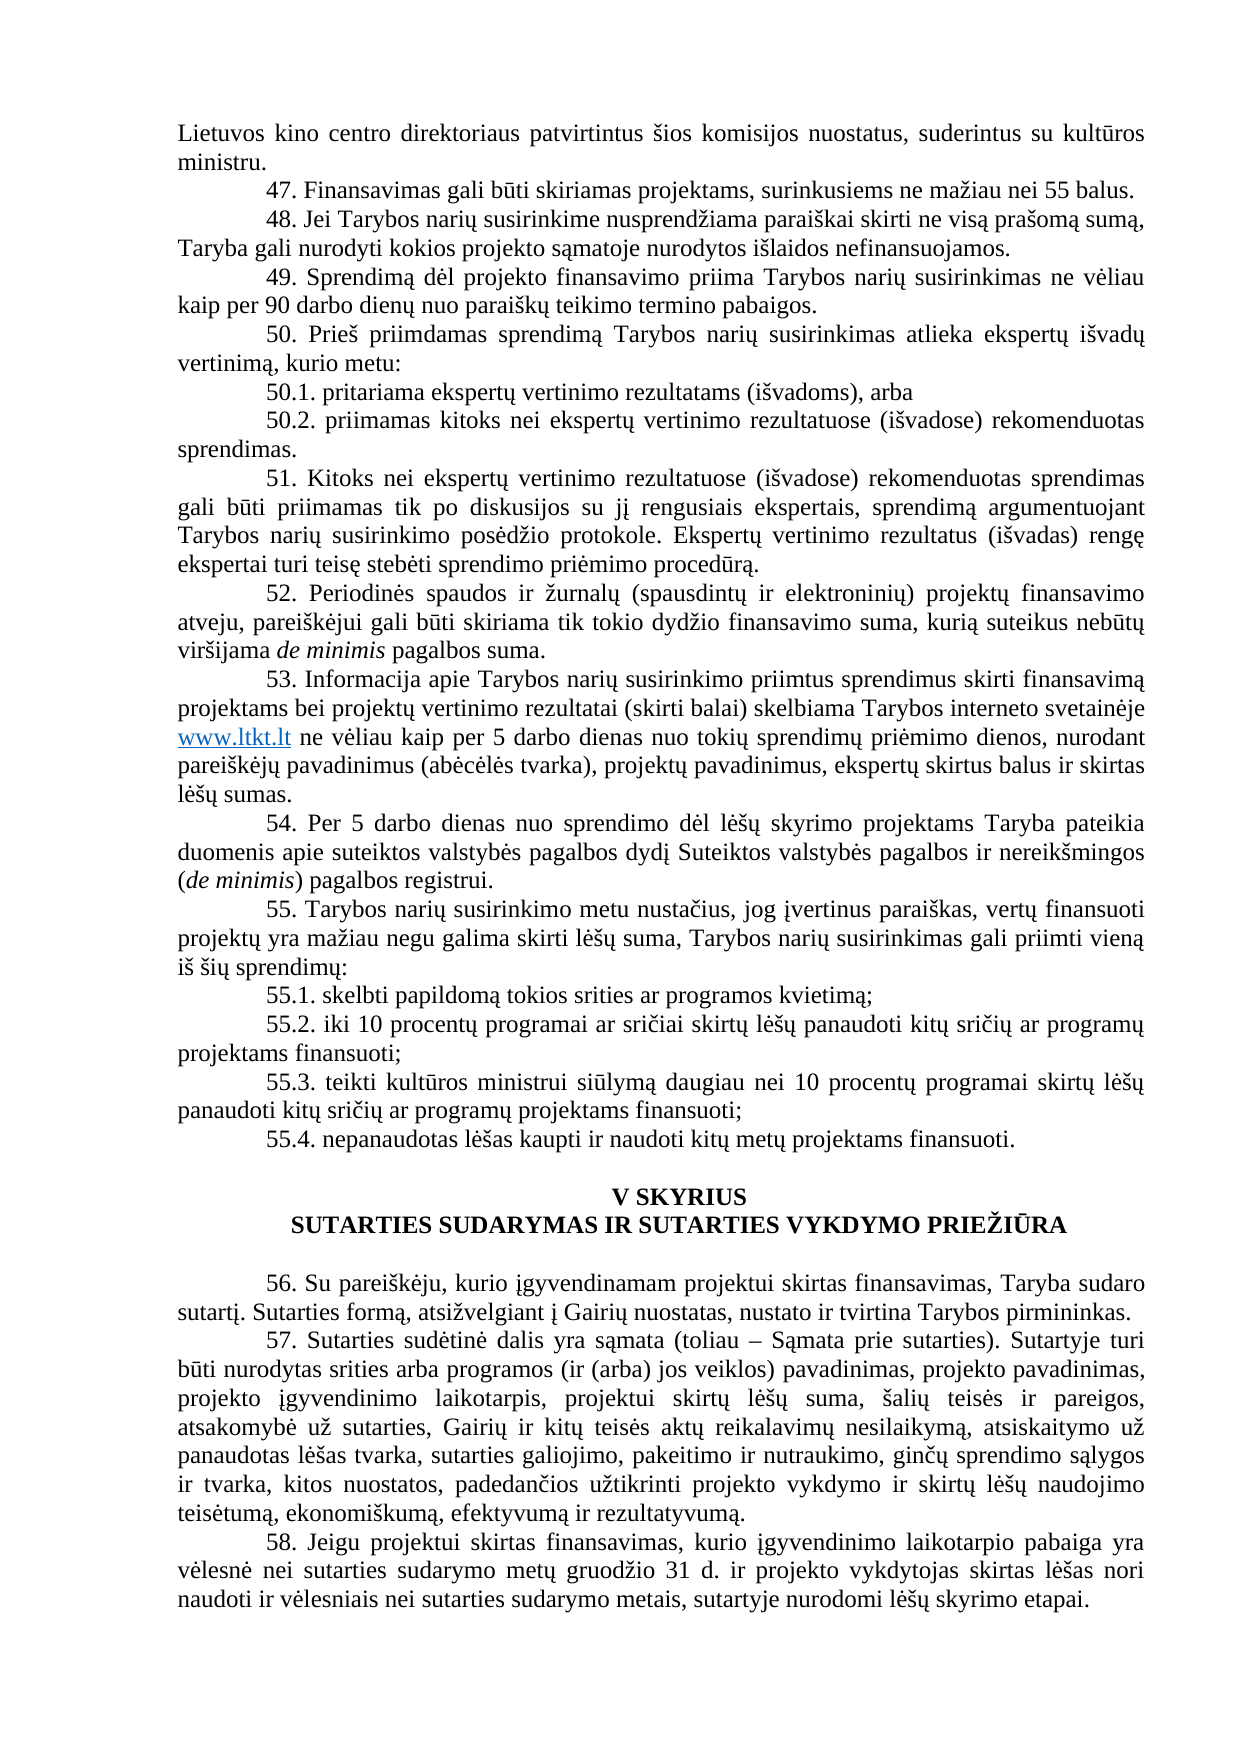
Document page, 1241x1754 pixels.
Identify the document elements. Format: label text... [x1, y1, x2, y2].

text 50.1. pritariama ekspertų vertinimo rezultatams (išvadoms), arba [177, 377, 1146, 406]
text 56. Su pareiškėju, kurio įgyvendinamam projektui skirtas finansavimas, Taryba sudaro sutartį. Sutarties formą, atsižvelgiant į Gairių nuostatas, nustato ir tvirtina Tarybos pirmininkas. [177, 1268, 1146, 1326]
text 55.2. iki 10 procentų programai ar sričiai skirtų lėšų panaudoti kitų sričių ar programų projektams finansuoti; [177, 1009, 1146, 1067]
text 50. Prieš priimdamas sprendimą Tarybos narių susirinkimas atlieka ekspertų išvadų vertinimą, kurio metu: [177, 319, 1146, 377]
text 57. Sutarties sudėtinė dalis yra sąmata (toliau – Sąmata prie sutarties). Sutartyje turi būti nurodytas srities arba programos (ir (arba) jos veiklos) pavadinimas, projekto pavadinimas, projekto įgyvendinimo laikotarpis, projektui skirtų lėšų suma, šalių teisės ir pareigos, atsakomybė už sutarties, Gairių ir kitų teisės aktų reikalavimų nesilaikymą, atsiskaitymo už panaudotas lėšas tvarka, sutarties galiojimo, pakeitimo ir nutraukimo, ginčų sprendimo sąlygos ir tvarka, kitos nuostatos, padedančios užtikrinti projekto vykdymo ir skirtų lėšų naudojimo teisėtumą, ekonomiškumą, efektyvumą ir rezultatyvumą. [177, 1326, 1146, 1527]
text 53. Informacija apie Tarybos narių susirinkimo priimtus sprendimus skirti finansavimą projektams bei projektų vertinimo rezultatai (skirti balai) skelbiama Tarybos interneto svetainėje www.ltkt.lt ne vėliau kaip per 5 darbo dienas nuo tokių sprendimų priėmimo dienos, nurodant pareiškėjų pavadinimus (abėcėlės tvarka), projektų pavadinimus, ekspertų skirtus balus ir skirtas lėšų sumas. [177, 664, 1146, 808]
text 49. Sprendimą dėl projekto finansavimo priima Tarybos narių susirinkimas ne vėliau kaip per 90 darbo dienų nuo paraiškų teikimo termino pabaigos. [177, 262, 1146, 319]
text 55.1. skelbti papildomą tokios srities ar programos kvietimą; [177, 981, 1146, 1009]
text 55.4. nepanaudotas lėšas kaupti ir naudoti kitų metų projektams finansuoti. [177, 1124, 1146, 1153]
text SUTARTIES SUDARYMAS IR SUTARTIES VYKDYMO PRIEŽIŪRA [177, 1211, 1181, 1239]
text 54. Per 5 darbo dienas nuo sprendimo dėl lėšų skyrimo projektams Taryba pateikia duomenis apie suteiktos valstybės pagalbos dydį Suteiktos valstybės pagalbos ir nereikšmingos (de minimis) pagalbos registrui. [177, 808, 1146, 894]
text Lietuvos kino centro direktoriaus patvirtintus šios komisijos nuostatus, suderintus su kultūros ministru. [177, 118, 1146, 176]
text 47. Finansavimas gali būti skiriamas projektams, surinkusiems ne mažiau nei 55 balus. [177, 176, 1146, 204]
text 55. Tarybos narių susirinkimo metu nustačius, jog įvertinus paraiškas, vertų finansuoti projektų yra mažiau negu galima skirti lėšų suma, Tarybos narių susirinkimas gali priimti vieną iš šių sprendimų: [177, 894, 1146, 981]
text 50.2. priimamas kitoks nei ekspertų vertinimo rezultatuose (išvadose) rekomenduotas sprendimas. [177, 406, 1146, 463]
text 51. Kitoks nei ekspertų vertinimo rezultatuose (išvadose) rekomenduotas sprendimas gali būti priimamas tik po diskusijos su jį rengusiais ekspertais, sprendimą argumentuojant Tarybos narių susirinkimo posėdžio protokole. Ekspertų vertinimo rezultatus (išvadas) rengę ekspertai turi teisę stebėti sprendimo priėmimo procedūrą. [177, 463, 1146, 578]
text 55.3. teikti kultūros ministrui siūlymą daugiau nei 10 procentų programai skirtų lėšų panaudoti kitų sričių ar programų projektams finansuoti; [177, 1067, 1146, 1124]
text 52. Periodinės spaudos ir žurnalų (spausdintų ir elektroninių) projektų finansavimo atveju, pareiškėjui gali būti skiriama tik tokio dydžio finansavimo suma, kurią suteikus nebūtų viršijama de minimis pagalbos suma. [177, 578, 1146, 664]
text V SKYRIUS [177, 1182, 1181, 1211]
text 58. Jeigu projektui skirtas finansavimas, kurio įgyvendinimo laikotarpio pabaiga yra vėlesnė nei sutarties sudarymo metų gruodžio 31 d. ir projekto vykdytojas skirtas lėšas nori naudoti ir vėlesniais nei sutarties sudarymo metais, sutartyje nurodomi lėšų skyrimo etapai. [177, 1527, 1146, 1613]
text 48. Jei Tarybos narių susirinkime nusprendžiama paraiškai skirti ne visą prašomą sumą, Taryba gali nurodyti kokios projekto sąmatoje nurodytos išlaidos nefinansuojamos. [177, 204, 1146, 262]
